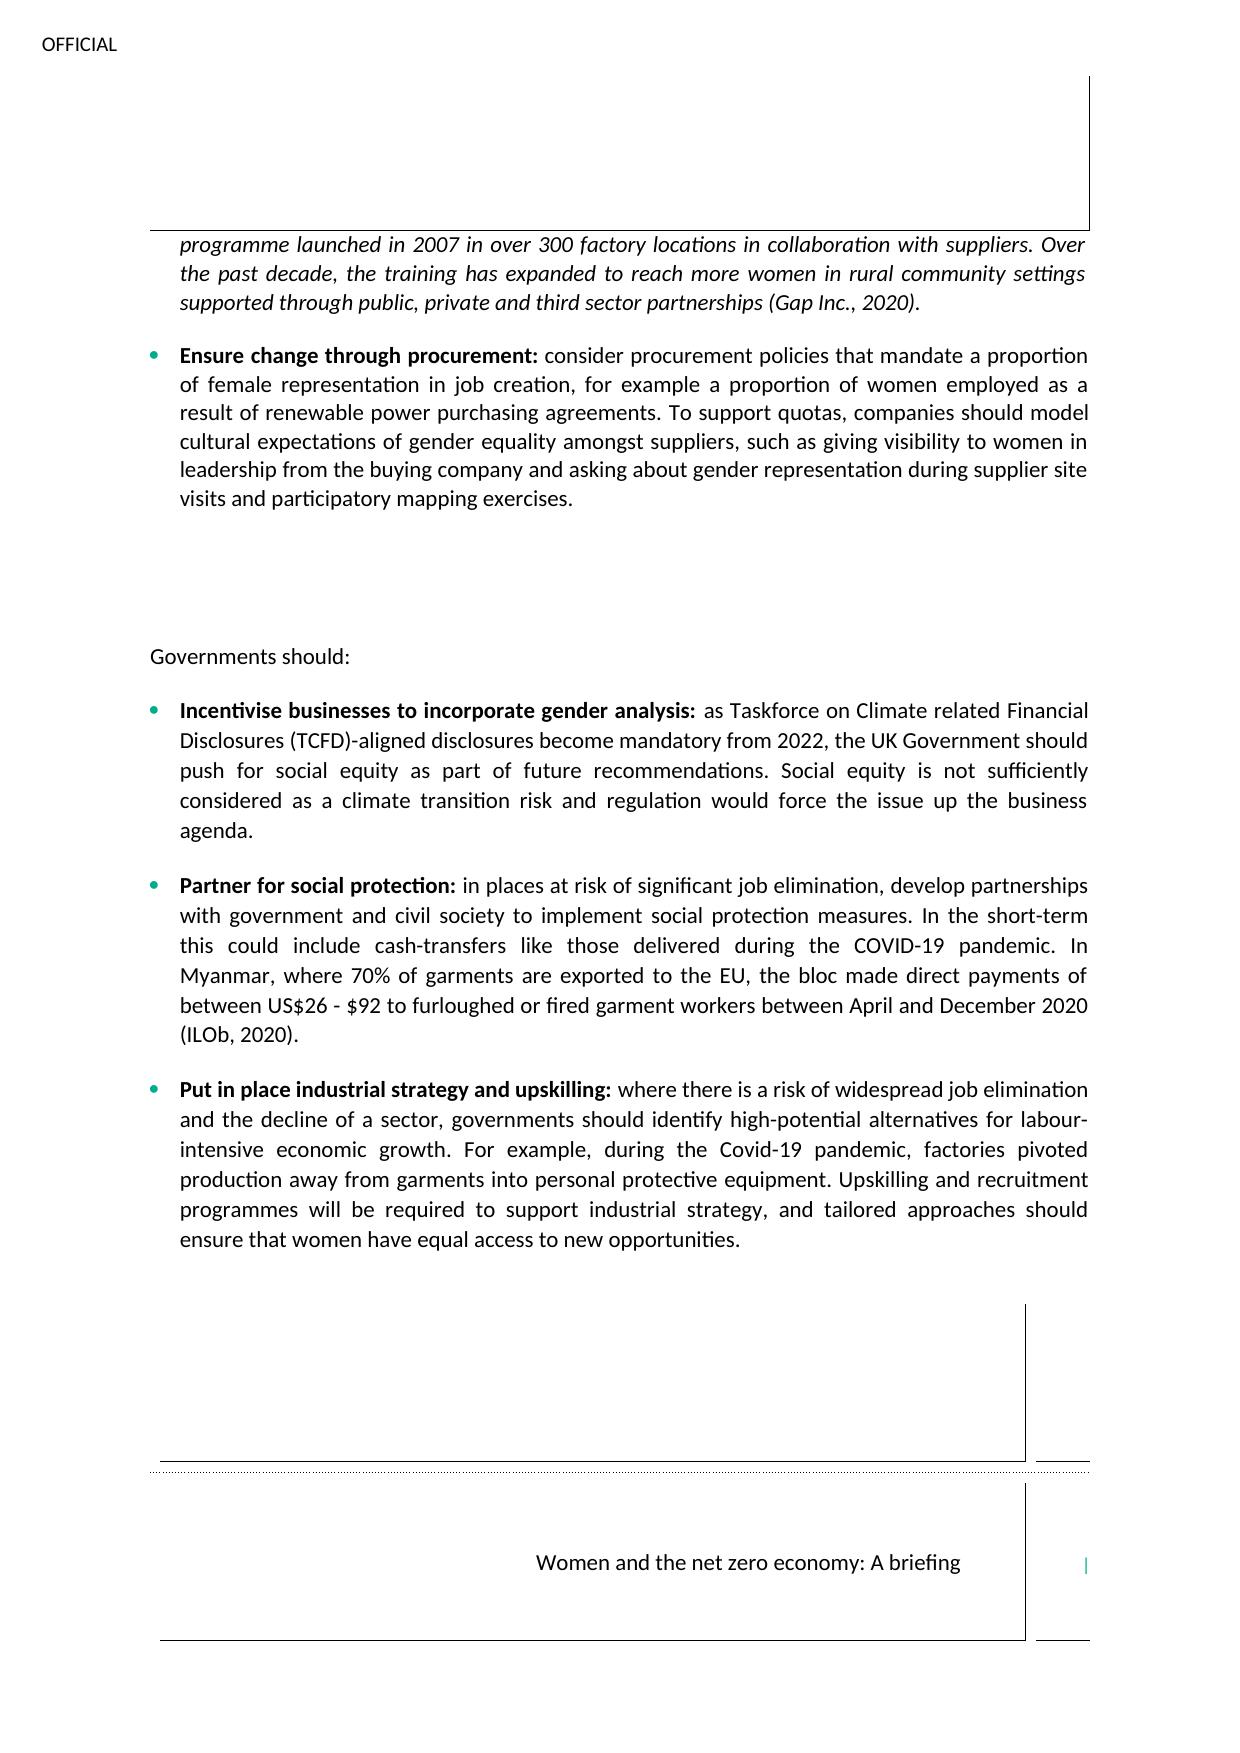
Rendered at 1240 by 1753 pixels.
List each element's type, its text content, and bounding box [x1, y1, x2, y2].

list Partner for social protection: in places at risk of significant job elimination, develop partnerships with government and civil society to implement social protection measures. In the short-term this could include cash-transfers like those delivered during the COVID-19 pandemic. In Myanmar, where 70% of garments are exported to the EU, the bloc made direct payments of between US$26 - $92 to furloughed or fired garment workers between April and December 2020 (ILOb, 2020). [150, 871, 1089, 1049]
list programme launched in 2007 in over 300 factory locations in collaboration with suppliers. Over the past decade, the training has expanded to reach more women in rural community settings supported through public, private and third sector partnerships (Gap Inc., 2020). [179, 231, 1089, 316]
list Put in place industrial strategy and upskilling: where there is a risk of widespread job elimination and the decline of a sector, governments should identify high-potential alternatives for labour-intensive economic growth. For example, during the Covid-19 pandemic, factories pivoted production away from garments into personal protective equipment. Upskilling and recruitment programmes will be required to support industrial strategy, and tailored approaches should ensure that women have equal access to new opportunities. [150, 1076, 1089, 1253]
text Governments should: [150, 642, 1089, 670]
list Ensure change through procurement: consider procurement policies that mandate a proportion of female representation in job creation, for example a proportion of women employed as a result of renewable power purchasing agreements. To support quotas, companies should model cultural expectations of gender equality amongst suppliers, such as giving visibility to women in leadership from the buying company and asking about gender representation during supplier site visits and participatory mapping exercises. [150, 341, 1089, 512]
list Incentivise businesses to incorporate gender analysis: as Taskforce on Climate related Financial Disclosures (TCFD)-aligned disclosures become mandatory from 2022, the UK Government should push for social equity as part of future recommendations. Social equity is not sufficiently considered as a climate transition risk and regulation would force the issue up the business agenda. [150, 697, 1089, 844]
